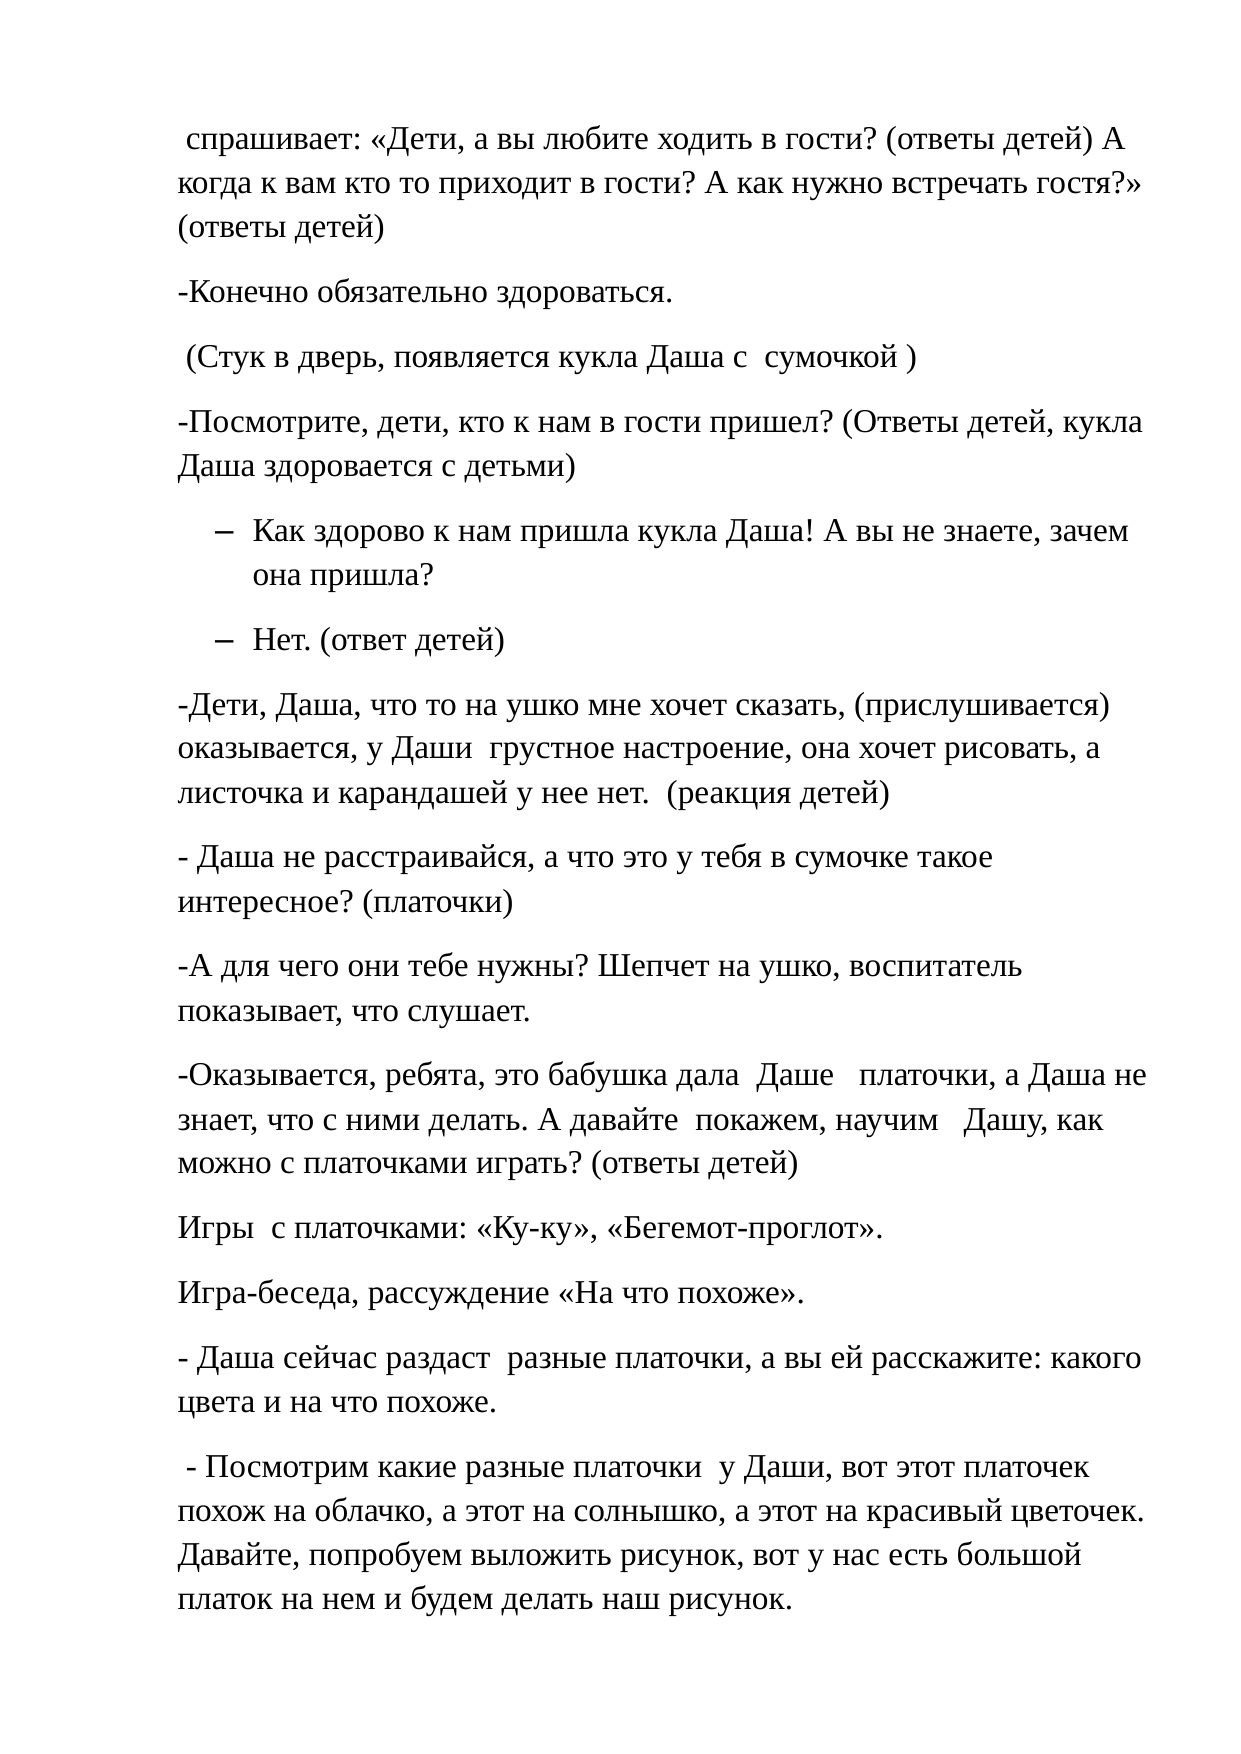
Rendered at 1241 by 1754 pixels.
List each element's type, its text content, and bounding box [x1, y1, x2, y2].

text - Даша не расстраивайся, а что это у тебя в сумочке такое интересное? (платочки) [177, 837, 1152, 919]
text Игры с платочками: «Ку-ку», «Бегемот-проглот». [177, 1208, 1152, 1246]
text -Оказывается, ребята, это бабушка дала Даше платочки, а Даша не знает, что с ними делать. А давайте покажем, научим Дашу, как можно с платочками играть? (ответы детей) [177, 1055, 1152, 1181]
text -Посмотрите, дети, кто к нам в гости пришел? (Ответы детей, кукла Даша здоровается с детьми) [177, 401, 1152, 483]
text (Стук в дверь, появляется кукла Даша с сумочкой ) [177, 336, 1152, 374]
text спрашивает: «Дети, а вы любите ходить в гости? (ответы детей) А когда к вам кто то приходит в гости? А как нужно встречать гостя?» (ответы детей) [177, 118, 1152, 244]
list Как здорово к нам пришла кукла Даша! А вы не знаете, зачем она пришла? [215, 510, 1152, 592]
text - Даша сейчас раздаст разные платочки, а вы ей расскажите: какого цвета и на что похоже. [177, 1337, 1152, 1420]
text -А для чего они тебе нужны? Шепчет на ушко, воспитатель показывает, что слушает. [177, 946, 1152, 1028]
text -Конечно обязательно здороваться. [177, 271, 1152, 309]
text - Посмотрим какие разные платочки у Даши, вот этот платочек похож на облачко, а этот на солнышко, а этот на красивый цветочек. Давайте, попробуем выложить рисунок, вот у нас есть большой платок на нем и будем делать наш рисунок. [177, 1446, 1152, 1617]
text -Дети, Даша, что то на ушко мне хочет сказать, (прислушивается) оказывается, у Даши грустное настроение, она хочет рисовать, а листочка и карандашей у нее нет. (реакция детей) [177, 684, 1152, 810]
text Игра-беседа, рассуждение «На что похоже». [177, 1273, 1152, 1311]
list Нет. (ответ детей) [215, 619, 1152, 657]
